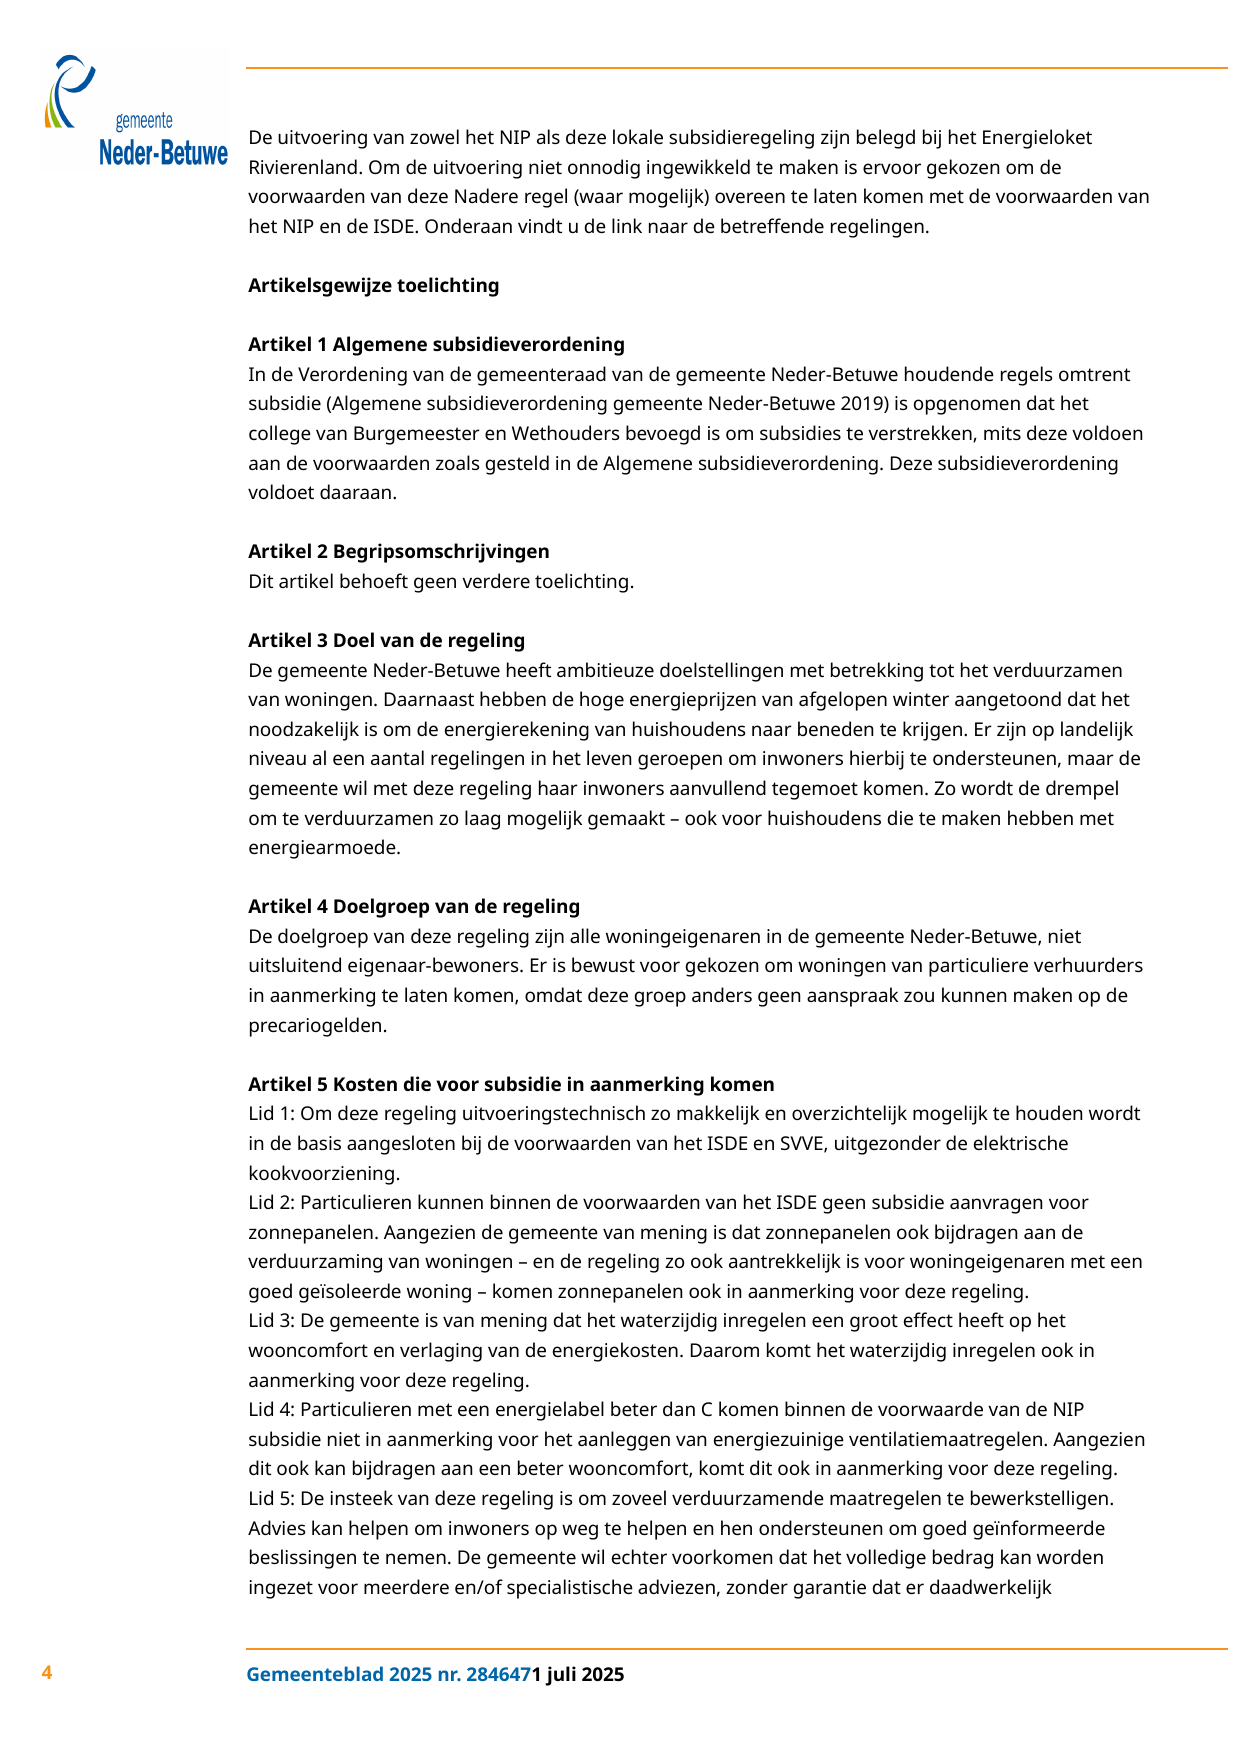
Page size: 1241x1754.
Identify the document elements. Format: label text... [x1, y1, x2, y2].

text Lid 3: De gemeente is van mening dat het waterzijdig inregelen een groot effect heeft op het wooncomfort en verlaging van de energiekosten. Daarom komt het waterzijdig inregelen ook in aanmerking voor deze regeling. [248, 1308, 1152, 1393]
text De gemeente Neder-Betuwe heeft ambitieuze doelstellingen met betrekking tot het verduurzamen van woningen. Daarnaast hebben de hoge energieprijzen van afgelopen winter aangetoond dat het noodzakelijk is om de energierekening van huishoudens naar beneden te krijgen. Er zijn op landelijk niveau al een aantal regelingen in het leven geroepen om inwoners hierbij te ondersteunen, maar de gemeente wil met deze regeling haar inwoners aanvullend tegemoet komen. Zo wordt de drempel om te verduurzamen zo laag mogelijk gemaakt – ook voor huishoudens die te maken hebben met energiearmoede. [248, 657, 1152, 860]
text Lid 1: Om deze regeling uitvoeringstechnisch zo makkelijk en overzichtelijk mogelijk te houden wordt in de basis aangesloten bij de voorwaarden van het ISDE en SVVE, uitgezonder de elektrische kookvoorziening. [248, 1101, 1152, 1186]
text Artikel 4 Doelgroep van de regeling [248, 893, 1152, 919]
text Lid 5: De insteek van deze regeling is om zoveel verduurzamende maatregelen te bewerkstelligen. Advies kan helpen om inwoners op weg te helpen en hen ondersteunen om goed geïnformeerde beslissingen te nemen. De gemeente wil echter voorkomen dat het volledige bedrag kan worden ingezet voor meerdere en/of specialistische adviezen, zonder garantie dat er daadwerkelijk [248, 1485, 1152, 1600]
text Artikel 1 Algemene subsidieverordening [248, 331, 1152, 357]
text Lid 4: Particulieren met een energielabel beter dan C komen binnen de voorwaarde van de NIP subsidie niet in aanmerking voor het aanleggen van energiezuinige ventilatiemaatregelen. Aangezien dit ook kan bijdragen aan een beter wooncomfort, komt dit ook in aanmerking voor deze regeling. [248, 1396, 1152, 1481]
text In de Verordening van de gemeenteraad van de gemeente Neder-Betuwe houdende regels omtrent subsidie (Algemene subsidieverordening gemeente Neder-Betuwe 2019) is opgenomen dat het college van Burgemeester en Wethouders bevoegd is om subsidies te verstrekken, mits deze voldoen aan de voorwaarden zoals gesteld in de Algemene subsidieverordening. Deze subsidieverordening voldoet daaraan. [248, 361, 1152, 505]
picture [41, 47, 231, 172]
text Artikelsgewijze toelichting [248, 272, 1152, 298]
text Dit artikel behoeft geen verdere toelichting. [248, 568, 1152, 594]
text Artikel 5 Kosten die voor subsidie in aanmerking komen [248, 1071, 1152, 1097]
text De uitvoering van zowel het NIP als deze lokale subsidieregeling zijn belegd bij het Energieloket Rivierenland. Om de uitvoering niet onnodig ingewikkeld te maken is ervoor gekozen om de voorwaarden van deze Nadere regel (waar mogelijk) overeen te laten komen met de voorwaarden van het NIP en de ISDE. Onderaan vindt u de link naar de betreffende regelingen. [248, 124, 1152, 239]
text De doelgroep van deze regeling zijn alle woningeigenaren in de gemeente Neder-Betuwe, niet uitsluitend eigenaar-bewoners. Er is bewust voor gekozen om woningen van particuliere verhuurders in aanmerking te laten komen, omdat deze groep anders geen aanspraak zou kunnen maken op de precariogelden. [248, 923, 1152, 1038]
text Artikel 3 Doel van de regeling [248, 627, 1152, 653]
text Lid 2: Particulieren kunnen binnen de voorwaarden van het ISDE geen subsidie aanvragen voor zonnepanelen. Aangezien de gemeente van mening is dat zonnepanelen ook bijdragen aan de verduurzaming van woningen – en de regeling zo ook aantrekkelijk is voor woningeigenaren met een goed geïsoleerde woning – komen zonnepanelen ook in aanmerking voor deze regeling. [248, 1189, 1152, 1304]
text Artikel 2 Begripsomschrijvingen [248, 538, 1152, 564]
